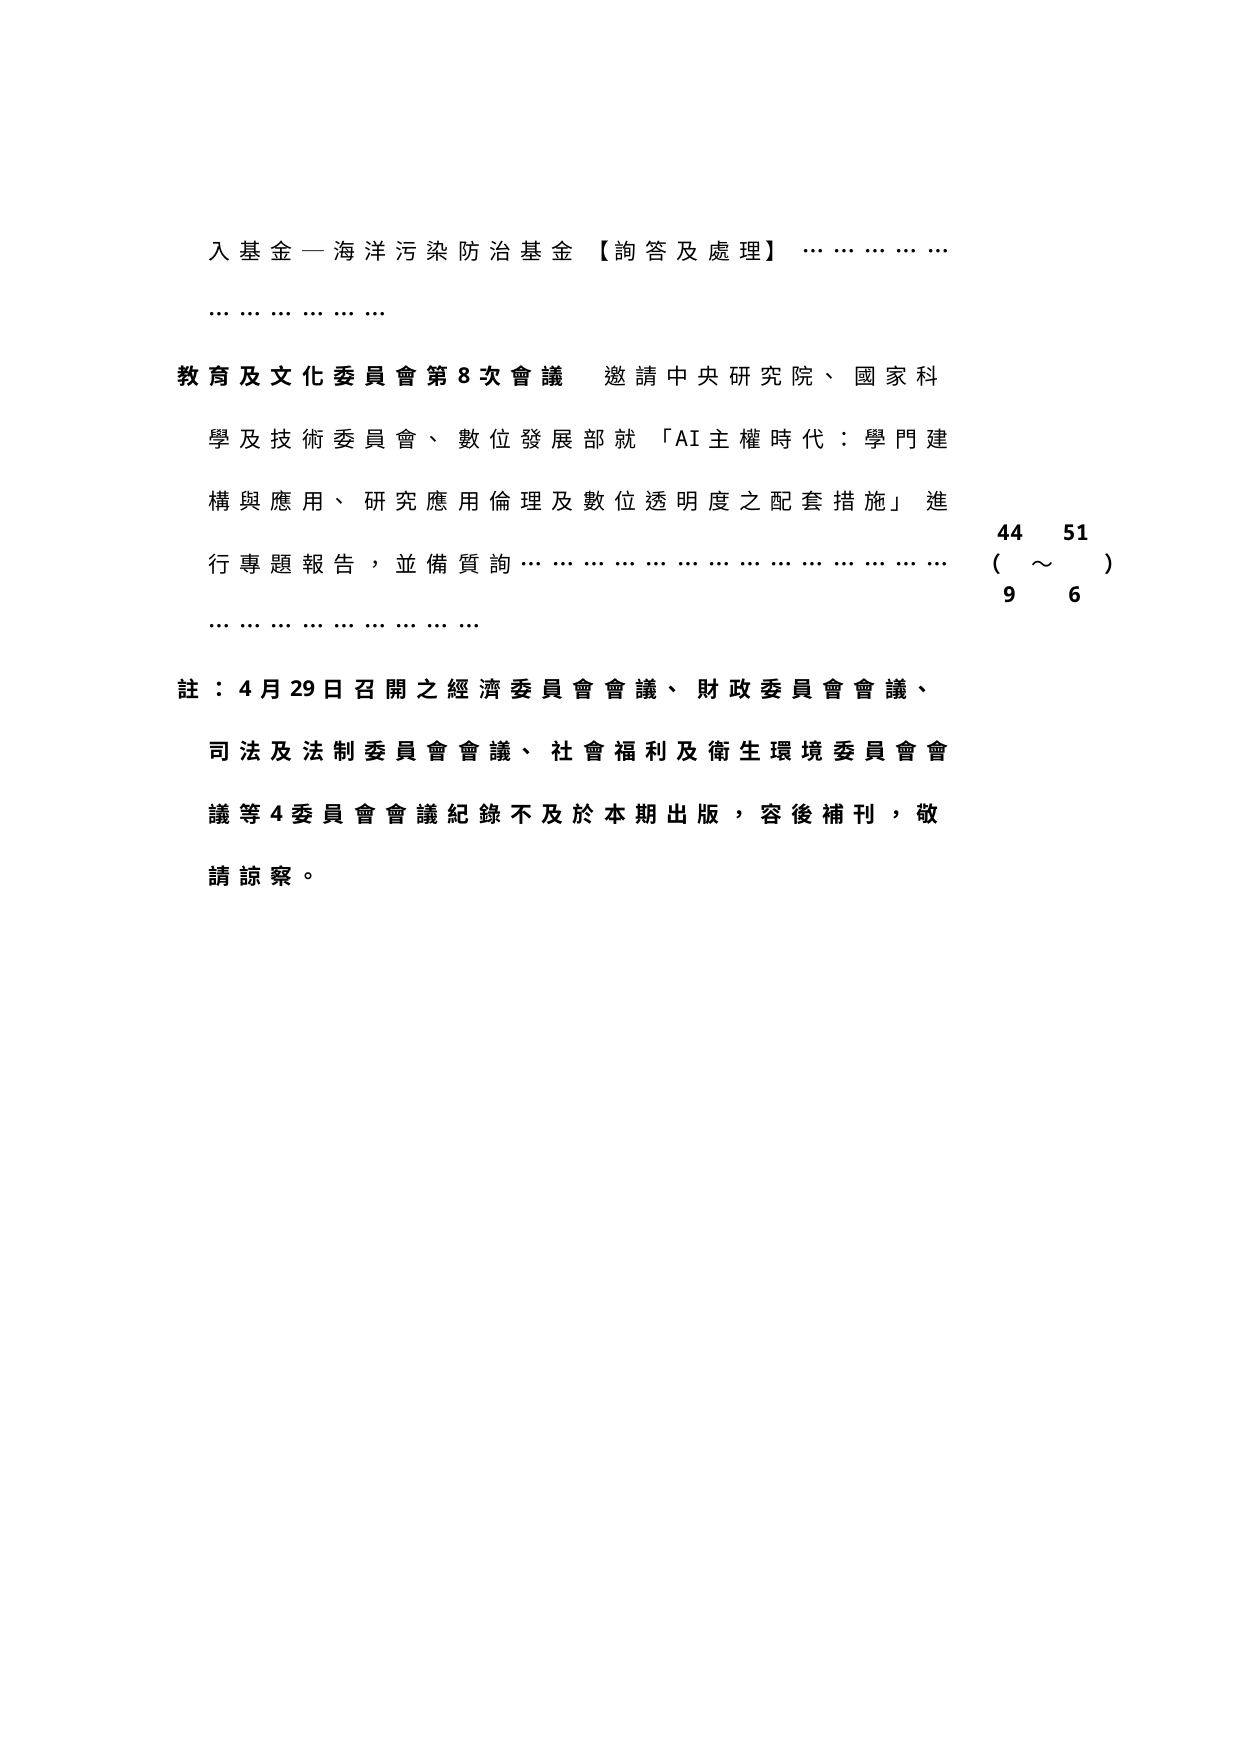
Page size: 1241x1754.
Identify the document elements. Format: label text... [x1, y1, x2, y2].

table_cell [986, 656, 1023, 906]
table_cell [1023, 656, 1053, 906]
table_cell [1053, 219, 1091, 344]
table_cell [1053, 656, 1091, 906]
table_cell 入基金─海洋污染防治基金【詢答及處理】…………………………… [150, 219, 967, 344]
table_cell ～ [1023, 344, 1053, 656]
table_cell [1091, 656, 1108, 906]
table_cell 449 [986, 344, 1023, 656]
table_cell 516 [1053, 344, 1091, 656]
table_cell ） [1091, 219, 1108, 344]
table_cell 教育及文化委員會第8次會議 邀請中央研究院、國家科學及技術委員會、數位發展部就「AI主權時代：學門建構與應用、研究應用倫理及數位透明度之配套措施」進行專題報告，並備質詢…………………………………………………………… [150, 344, 967, 656]
table_cell （ [967, 219, 986, 344]
table_cell ） [1091, 344, 1108, 656]
table_cell [1023, 219, 1053, 344]
table_cell （ [967, 344, 986, 656]
table_cell [967, 656, 986, 906]
table_cell 49 [986, 219, 1023, 344]
table_cell 註：4月29日召開之經濟委員會會議、財政委員會會議、司法及法制委員會會議、社會福利及衛生環境委員會會議等4委員會會議紀錄不及於本期出版，容後補刊，敬請諒察。 [150, 656, 967, 906]
